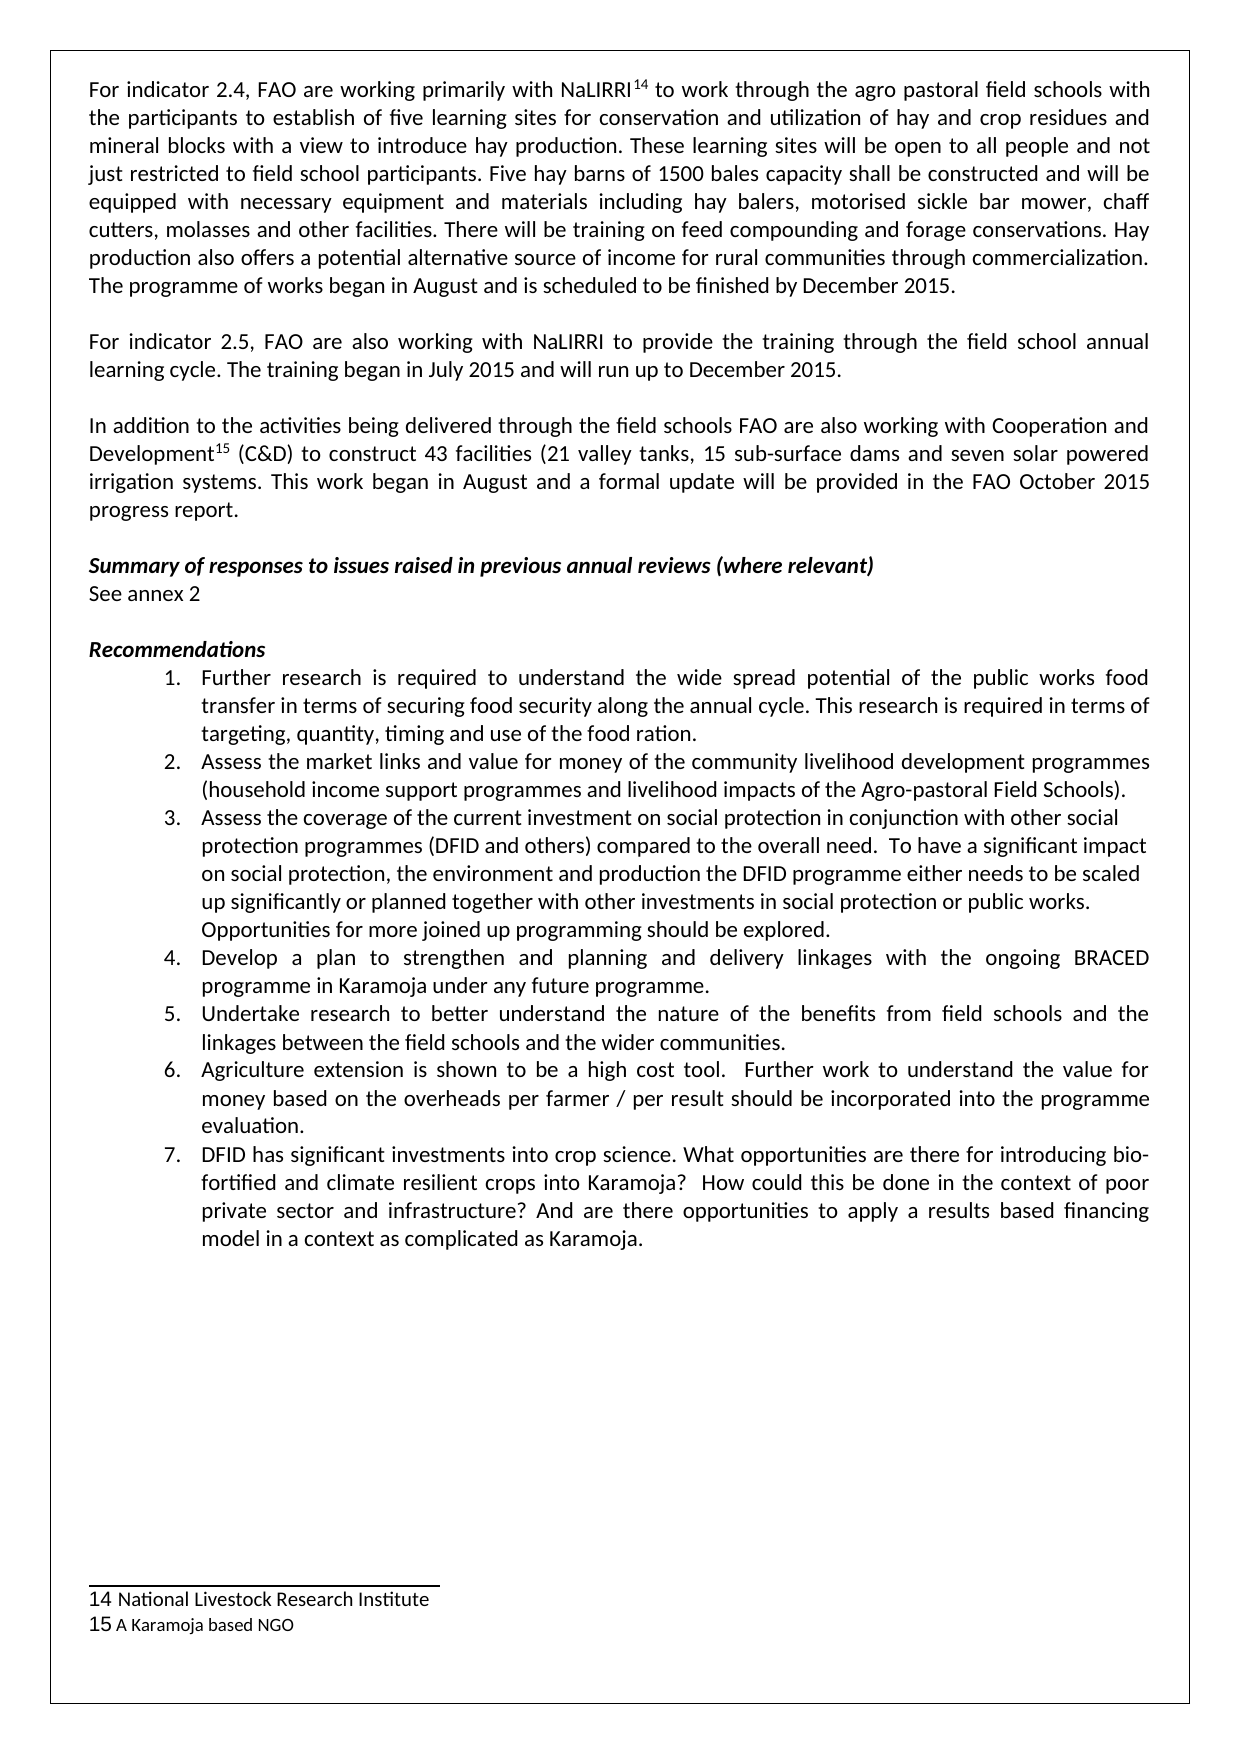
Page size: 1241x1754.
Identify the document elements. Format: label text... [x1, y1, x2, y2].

text For indicator 2.5, FAO are also working with NaLIRRI to provide the training through the field school annual learning cycle. The training began in July 2015 and will run up to December 2015. [89, 327, 1152, 383]
list Further research is required to understand the wide spread potential of the public works food transfer in terms of securing food security along the annual cycle. This research is required in terms of targeting, quantity, timing and use of the food ration. [164, 663, 1152, 747]
list Agriculture extension is shown to be a high cost tool. Further work to understand the value for money based on the overheads per farmer / per result should be incorporated into the programme evaluation. [164, 1056, 1152, 1140]
text For indicator 2.4, FAO are working primarily with NaLIRRI to work through the agro pastoral field schools with the participants to establish of five learning sites for conservation and utilization of hay and crop residues and mineral blocks with a view to introduce hay production. These learning sites will be open to all people and not just restricted to field school participants. Five hay barns of 1500 bales capacity shall be constructed and will be equipped with necessary equipment and materials including hay balers, motorised sickle bar mower, chaff cutters, molasses and other facilities. There will be training on feed compounding and forage conservations. Hay production also offers a potential alternative source of income for rural communities through commercialization. The programme of works began in August and is scheduled to be finished by December 2015. [89, 75, 1152, 299]
list Undertake research to better understand the nature of the benefits from field schools and the linkages between the field schools and the wider communities. [164, 999, 1152, 1056]
text Recommendations [89, 635, 1152, 663]
text In addition to the activities being delivered through the field schools FAO are also working with Cooperation and Development (C&D) to construct 43 facilities (21 valley tanks, 15 sub-surface dams and seven solar powered irrigation systems. This work began in August and a formal update will be provided in the FAO October 2015 progress report. [89, 411, 1152, 523]
list Assess the market links and value for money of the community livelihood development programmes (household income support programmes and livelihood impacts of the Agro-pastoral Field Schools). [164, 747, 1152, 803]
text See annex 2 [89, 579, 1152, 607]
text National Livestock Research Institute [89, 1586, 1152, 1612]
list Develop a plan to strengthen and planning and delivery linkages with the ongoing BRACED programme in Karamoja under any future programme. [164, 943, 1152, 999]
text Summary of responses to issues raised in previous annual reviews (where relevant) [89, 551, 1152, 579]
list DFID has significant investments into crop science. What opportunities are there for introducing bio-fortified and climate resilient crops into Karamoja? How could this be done in the context of poor private sector and infrastructure? And are there opportunities to apply a results based financing model in a context as complicated as Karamoja. [164, 1140, 1152, 1252]
text A Karamoja based NGO [89, 1612, 1152, 1636]
list Assess the coverage of the current investment on social protection in conjunction with other social protection programmes (DFID and others) compared to the overall need. To have a significant impact on social protection, the environment and production the DFID programme either needs to be scaled up significantly or planned together with other investments in social protection or public works. Opportunities for more joined up programming should be explored. [164, 803, 1152, 943]
